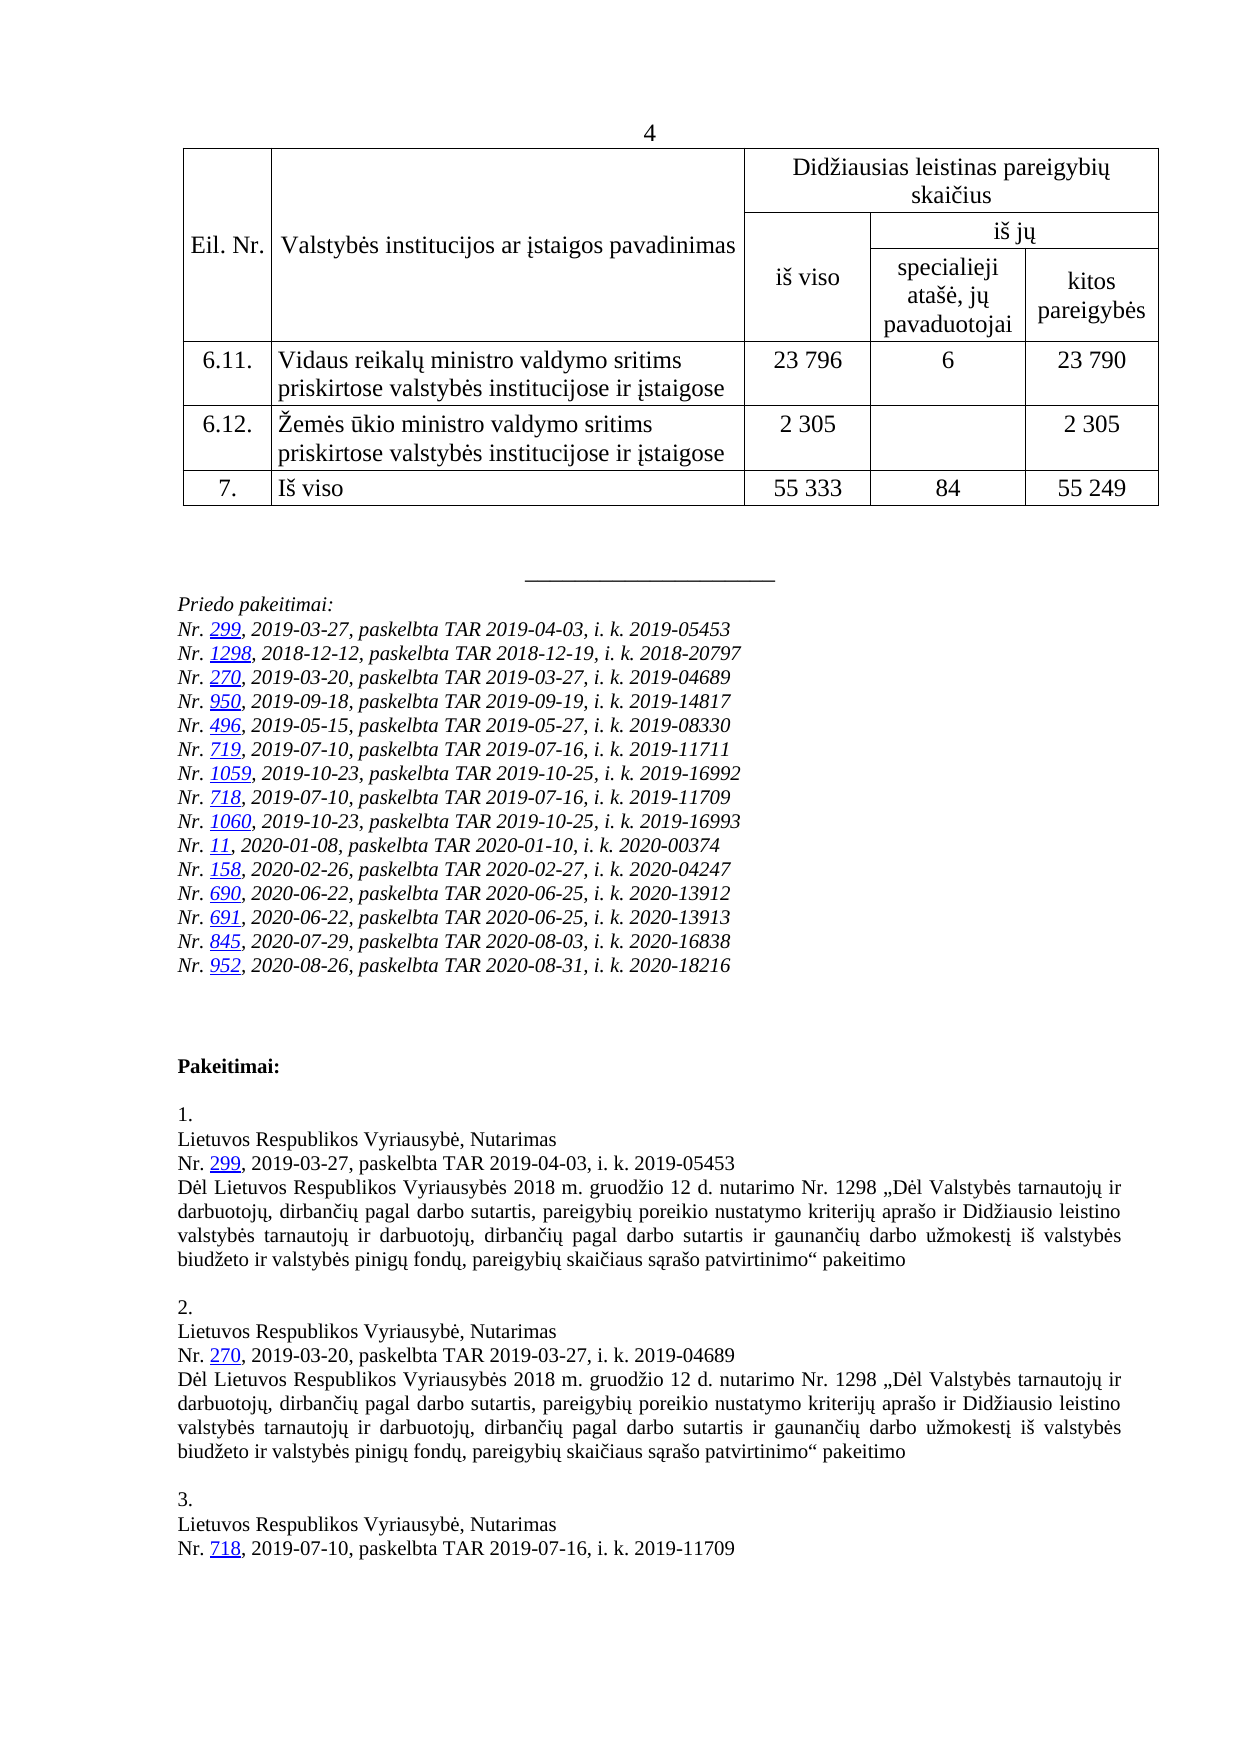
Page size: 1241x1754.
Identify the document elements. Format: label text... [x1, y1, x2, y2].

table_cell 6.12. [184, 406, 271, 469]
text Nr. 691, 2020-06-22, paskelbta TAR 2020-06-25, i. k. 2020-13913 [177, 905, 1122, 929]
text –––––––––––––––––––– [177, 564, 1122, 592]
text Nr. 270, 2019-03-20, paskelbta TAR 2019-03-27, i. k. 2019-04689 [177, 664, 1122, 689]
table_cell [871, 406, 1025, 469]
text Nr. 690, 2020-06-22, paskelbta TAR 2020-06-25, i. k. 2020-13912 [177, 881, 1122, 905]
text Nr. 11, 2020-01-08, paskelbta TAR 2020-01-10, i. k. 2020-00374 [177, 833, 1122, 857]
text Nr. 1060, 2019-10-23, paskelbta TAR 2019-10-25, i. k. 2019-16993 [177, 809, 1122, 833]
text Nr. 952, 2020-08-26, paskelbta TAR 2020-08-31, i. k. 2020-18216 [177, 953, 1122, 977]
text Priedo pakeitimai: [177, 592, 1122, 616]
text Nr. 1298, 2018-12-12, paskelbta TAR 2018-12-19, i. k. 2018-20797 [177, 641, 1122, 664]
table_cell 6 [871, 342, 1025, 405]
text 2. [177, 1295, 1122, 1319]
table_cell 55 249 [1026, 471, 1158, 505]
table_cell 84 [871, 471, 1025, 505]
table_cell 55 333 [745, 471, 870, 505]
text Nr. 299, 2019-03-27, paskelbta TAR 2019-04-03, i. k. 2019-05453 [177, 1151, 1122, 1174]
text Nr. 1059, 2019-10-23, paskelbta TAR 2019-10-25, i. k. 2019-16992 [177, 761, 1122, 785]
table_cell 2 305 [1026, 406, 1158, 469]
table_cell 6.11. [184, 342, 271, 405]
text Nr. 718, 2019-07-10, paskelbta TAR 2019-07-16, i. k. 2019-11709 [177, 1536, 1122, 1559]
text 1. [177, 1102, 1122, 1126]
table_cell specialieji atašė, jų pavaduotojai [871, 249, 1025, 341]
table_cell iš viso [745, 213, 870, 341]
text Nr. 158, 2020-02-26, paskelbta TAR 2020-02-27, i. k. 2020-04247 [177, 857, 1122, 881]
text Lietuvos Respublikos Vyriausybė, Nutarimas [177, 1511, 1122, 1536]
table_cell kitos pareigybės [1026, 249, 1158, 341]
table_cell Vidaus reikalų ministro valdymo sritims priskirtose valstybės institucijose ir įstaigose [272, 342, 744, 405]
text Nr. 299, 2019-03-27, paskelbta TAR 2019-04-03, i. k. 2019-05453 [177, 616, 1122, 641]
text Nr. 270, 2019-03-20, paskelbta TAR 2019-03-27, i. k. 2019-04689 [177, 1343, 1122, 1367]
text Nr. 719, 2019-07-10, paskelbta TAR 2019-07-16, i. k. 2019-11711 [177, 737, 1122, 761]
text Nr. 950, 2019-09-18, paskelbta TAR 2019-09-19, i. k. 2019-14817 [177, 689, 1122, 713]
text Lietuvos Respublikos Vyriausybė, Nutarimas [177, 1126, 1122, 1151]
table_cell Žemės ūkio ministro valdymo sritims priskirtose valstybės institucijose ir įstaigose [272, 406, 744, 469]
text Dėl Lietuvos Respublikos Vyriausybės 2018 m. gruodžio 12 d. nutarimo Nr. 1298 „Dėl Valstybės tarnautojų ir darbuotojų, dirbančių pagal darbo sutartis, pareigybių poreikio nustatymo kriterijų aprašo ir Didžiausio leistino valstybės tarnautojų ir darbuotojų, dirbančių pagal darbo sutartis ir gaunančių darbo užmokestį iš valstybės biudžeto ir valstybės pinigų fondų, pareigybių skaičiaus sąrašo patvirtinimo“ pakeitimo [177, 1174, 1122, 1271]
table_header Valstybės institucijos ar įstaigos pavadinimas [272, 149, 744, 341]
table_cell 7. [184, 471, 271, 505]
text Nr. 718, 2019-07-10, paskelbta TAR 2019-07-16, i. k. 2019-11709 [177, 785, 1122, 809]
text Nr. 496, 2019-05-15, paskelbta TAR 2019-05-27, i. k. 2019-08330 [177, 713, 1122, 737]
table_cell 23 796 [745, 342, 870, 405]
text 3. [177, 1487, 1122, 1511]
table_header Eil. Nr. [184, 149, 271, 341]
text Lietuvos Respublikos Vyriausybė, Nutarimas [177, 1319, 1122, 1343]
table_cell Iš viso [272, 471, 744, 505]
table_cell iš jų [871, 213, 1158, 248]
table_cell 2 305 [745, 406, 870, 469]
text Dėl Lietuvos Respublikos Vyriausybės 2018 m. gruodžio 12 d. nutarimo Nr. 1298 „Dėl Valstybės tarnautojų ir darbuotojų, dirbančių pagal darbo sutartis, pareigybių poreikio nustatymo kriterijų aprašo ir Didžiausio leistino valstybės tarnautojų ir darbuotojų, dirbančių pagal darbo sutartis ir gaunančių darbo užmokestį iš valstybės biudžeto ir valstybės pinigų fondų, pareigybių skaičiaus sąrašo patvirtinimo“ pakeitimo [177, 1367, 1122, 1463]
table_cell 23 790 [1026, 342, 1158, 405]
text Nr. 845, 2020-07-29, paskelbta TAR 2020-08-03, i. k. 2020-16838 [177, 929, 1122, 953]
table_header Didžiausias leistinas pareigybių skaičius [745, 149, 1158, 212]
text Pakeitimai: [177, 1054, 1122, 1078]
